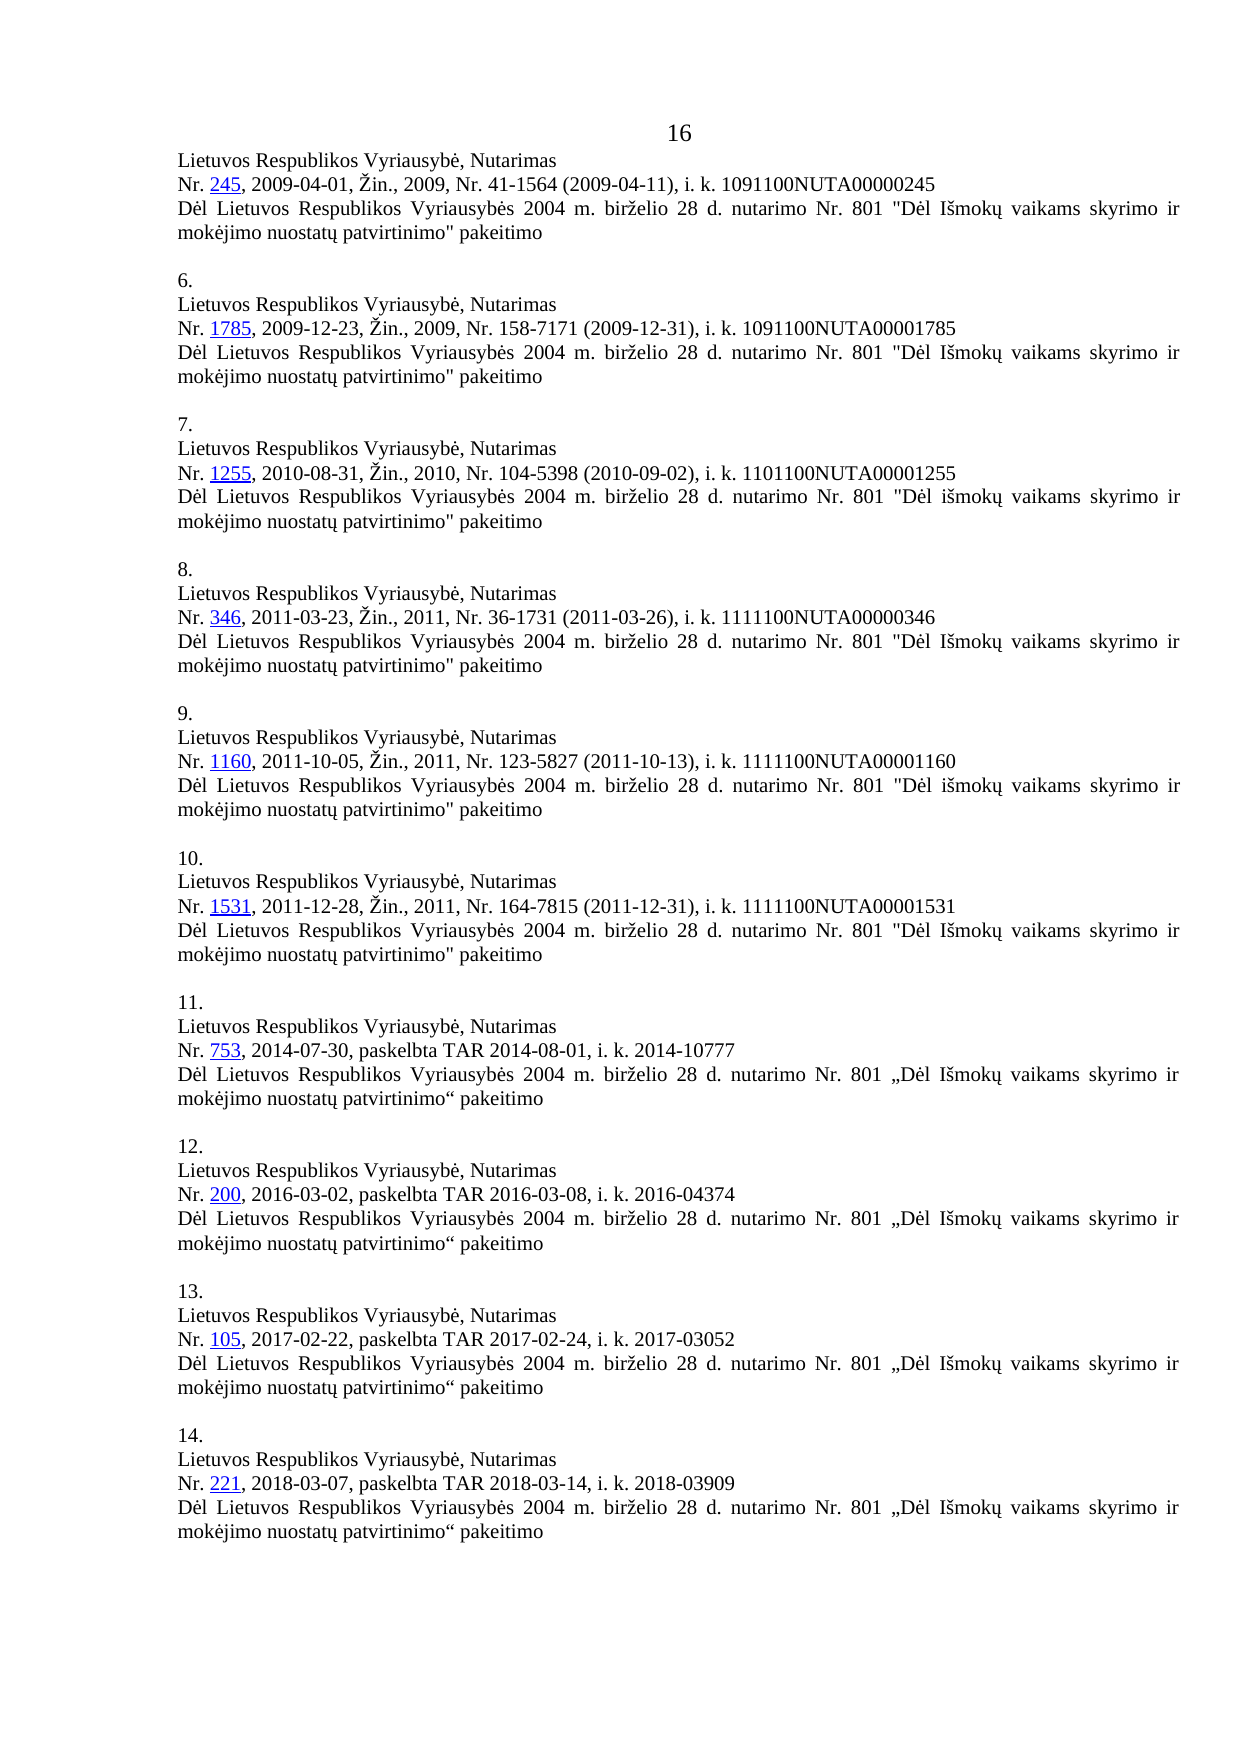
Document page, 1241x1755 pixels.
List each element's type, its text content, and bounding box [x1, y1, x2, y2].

text Dėl Lietuvos Respublikos Vyriausybės 2004 m. birželio 28 d. nutarimo Nr. 801 „Dėl Išmokų vaikams skyrimo ir mokėjimo nuostatų patvirtinimo“ pakeitimo [177, 1206, 1181, 1254]
text Dėl Lietuvos Respublikos Vyriausybės 2004 m. birželio 28 d. nutarimo Nr. 801 „Dėl Išmokų vaikams skyrimo ir mokėjimo nuostatų patvirtinimo“ pakeitimo [177, 1062, 1181, 1110]
text Lietuvos Respublikos Vyriausybė, Nutarimas [177, 292, 1181, 316]
text Lietuvos Respublikos Vyriausybė, Nutarimas [177, 581, 1181, 605]
text Lietuvos Respublikos Vyriausybė, Nutarimas [177, 1447, 1181, 1471]
text Nr. 1160, 2011-10-05, Žin., 2011, Nr. 123-5827 (2011-10-13), i. k. 1111100NUTA00001160 [177, 749, 1181, 773]
text Nr. 221, 2018-03-07, paskelbta TAR 2018-03-14, i. k. 2018-03909 [177, 1471, 1181, 1495]
text 13. [177, 1278, 1181, 1303]
text Dėl Lietuvos Respublikos Vyriausybės 2004 m. birželio 28 d. nutarimo Nr. 801 "Dėl Išmokų vaikams skyrimo ir mokėjimo nuostatų patvirtinimo" pakeitimo [177, 340, 1181, 388]
text Nr. 200, 2016-03-02, paskelbta TAR 2016-03-08, i. k. 2016-04374 [177, 1182, 1181, 1206]
text Dėl Lietuvos Respublikos Vyriausybės 2004 m. birželio 28 d. nutarimo Nr. 801 "Dėl išmokų vaikams skyrimo ir mokėjimo nuostatų patvirtinimo" pakeitimo [177, 484, 1181, 533]
text Nr. 1531, 2011-12-28, Žin., 2011, Nr. 164-7815 (2011-12-31), i. k. 1111100NUTA00001531 [177, 893, 1181, 918]
text Nr. 1255, 2010-08-31, Žin., 2010, Nr. 104-5398 (2010-09-02), i. k. 1101100NUTA00001255 [177, 460, 1181, 484]
text Nr. 245, 2009-04-01, Žin., 2009, Nr. 41-1564 (2009-04-11), i. k. 1091100NUTA00000245 [177, 172, 1181, 196]
text Lietuvos Respublikos Vyriausybė, Nutarimas [177, 1303, 1181, 1327]
text Nr. 753, 2014-07-30, paskelbta TAR 2014-08-01, i. k. 2014-10777 [177, 1038, 1181, 1062]
text 10. [177, 845, 1181, 869]
text Nr. 105, 2017-02-22, paskelbta TAR 2017-02-24, i. k. 2017-03052 [177, 1327, 1181, 1351]
text Lietuvos Respublikos Vyriausybė, Nutarimas [177, 1158, 1181, 1182]
text 14. [177, 1423, 1181, 1447]
text Lietuvos Respublikos Vyriausybė, Nutarimas [177, 869, 1181, 893]
text Nr. 1785, 2009-12-23, Žin., 2009, Nr. 158-7171 (2009-12-31), i. k. 1091100NUTA00001785 [177, 316, 1181, 340]
text Lietuvos Respublikos Vyriausybė, Nutarimas [177, 436, 1181, 460]
text 9. [177, 701, 1181, 725]
text Dėl Lietuvos Respublikos Vyriausybės 2004 m. birželio 28 d. nutarimo Nr. 801 "Dėl Išmokų vaikams skyrimo ir mokėjimo nuostatų patvirtinimo" pakeitimo [177, 196, 1181, 244]
text Nr. 346, 2011-03-23, Žin., 2011, Nr. 36-1731 (2011-03-26), i. k. 1111100NUTA00000346 [177, 605, 1181, 629]
text Lietuvos Respublikos Vyriausybė, Nutarimas [177, 148, 1181, 172]
text 7. [177, 412, 1181, 436]
text 11. [177, 990, 1181, 1014]
text Dėl Lietuvos Respublikos Vyriausybės 2004 m. birželio 28 d. nutarimo Nr. 801 "Dėl Išmokų vaikams skyrimo ir mokėjimo nuostatų patvirtinimo" pakeitimo [177, 629, 1181, 677]
text Dėl Lietuvos Respublikos Vyriausybės 2004 m. birželio 28 d. nutarimo Nr. 801 "Dėl išmokų vaikams skyrimo ir mokėjimo nuostatų patvirtinimo" pakeitimo [177, 773, 1181, 821]
text 8. [177, 557, 1181, 581]
text Dėl Lietuvos Respublikos Vyriausybės 2004 m. birželio 28 d. nutarimo Nr. 801 „Dėl Išmokų vaikams skyrimo ir mokėjimo nuostatų patvirtinimo“ pakeitimo [177, 1495, 1181, 1543]
text Lietuvos Respublikos Vyriausybė, Nutarimas [177, 1014, 1181, 1038]
text Dėl Lietuvos Respublikos Vyriausybės 2004 m. birželio 28 d. nutarimo Nr. 801 "Dėl Išmokų vaikams skyrimo ir mokėjimo nuostatų patvirtinimo" pakeitimo [177, 918, 1181, 966]
text Dėl Lietuvos Respublikos Vyriausybės 2004 m. birželio 28 d. nutarimo Nr. 801 „Dėl Išmokų vaikams skyrimo ir mokėjimo nuostatų patvirtinimo“ pakeitimo [177, 1351, 1181, 1399]
text Lietuvos Respublikos Vyriausybė, Nutarimas [177, 725, 1181, 749]
text 12. [177, 1134, 1181, 1158]
text 6. [177, 268, 1181, 292]
